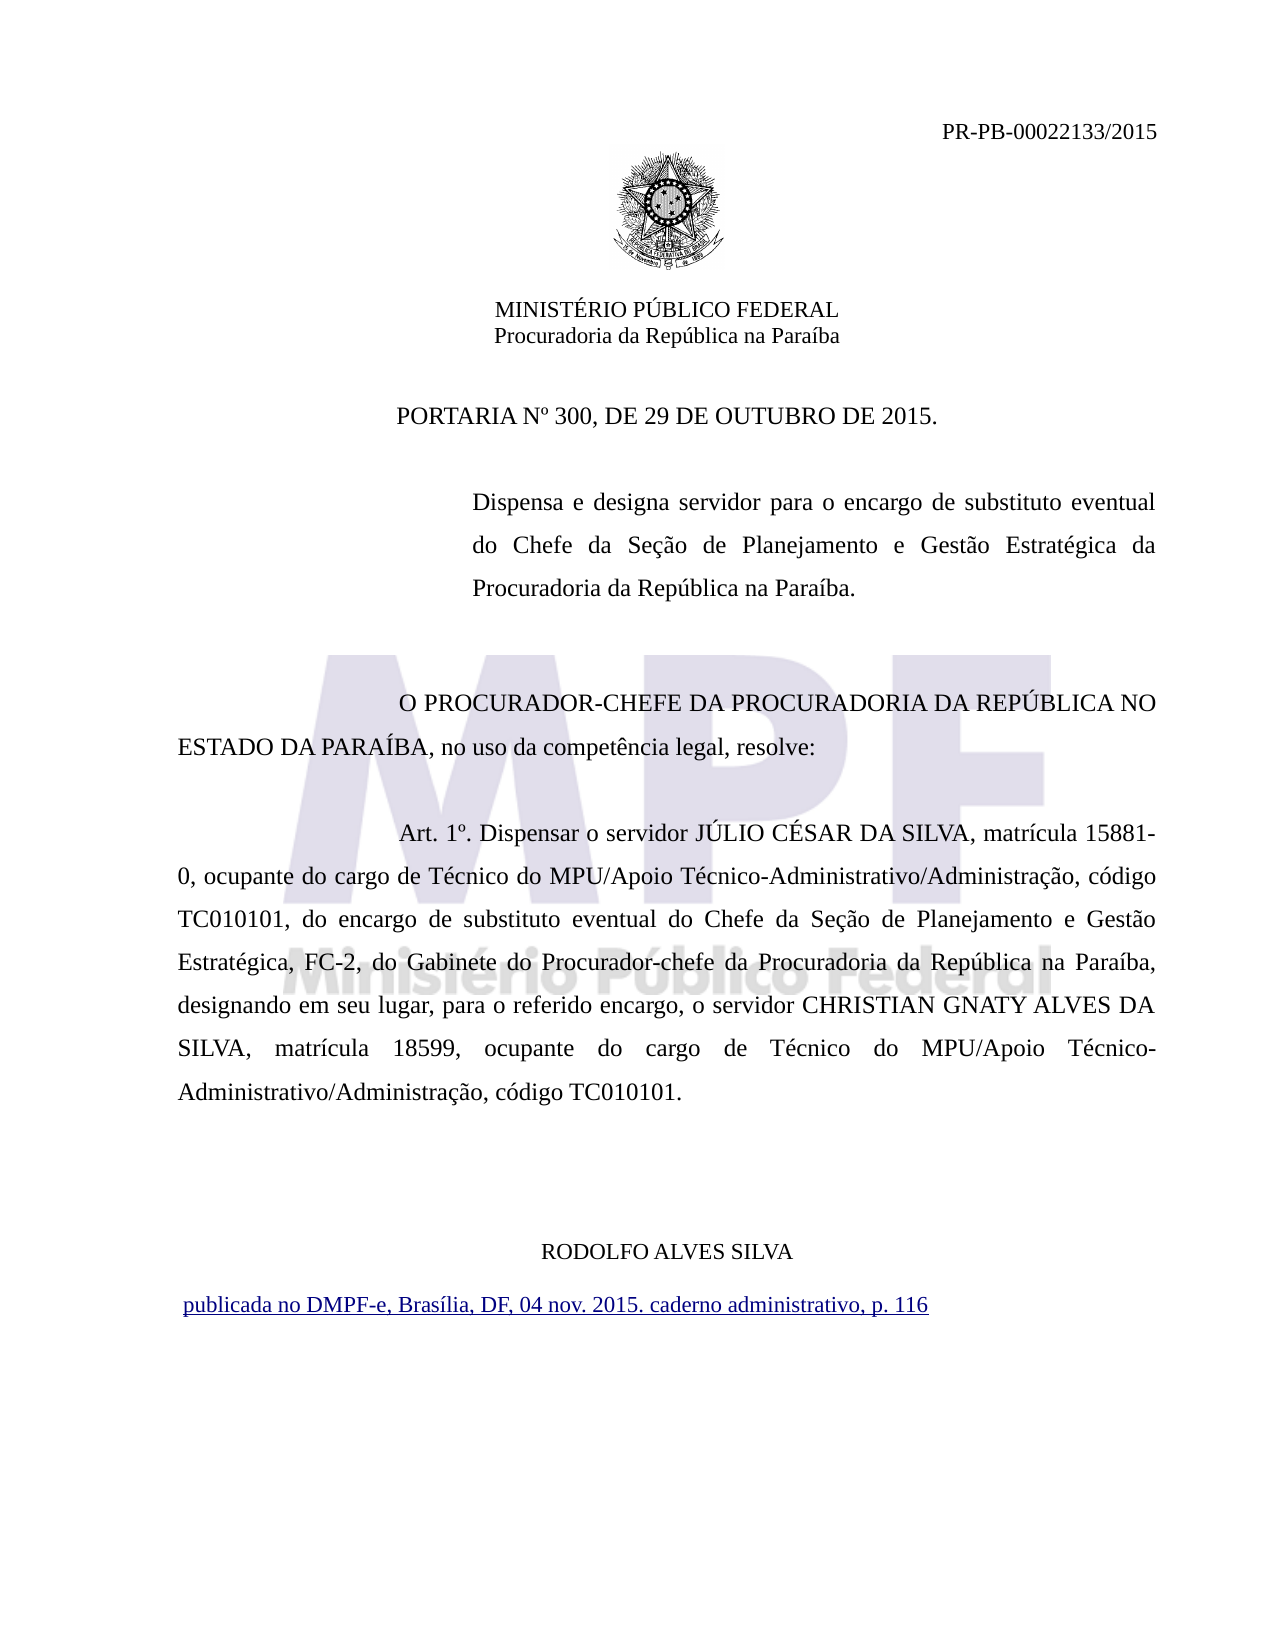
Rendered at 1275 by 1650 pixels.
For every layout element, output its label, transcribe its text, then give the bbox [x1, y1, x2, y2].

text Dispensa e designa servidor para o encargo de substituto eventual do Chefe da Seção de Planejamento e Gestão Estratégica da Procuradoria da República na Paraíba. [472, 487, 1157, 602]
text publicada no DMPF-e, Brasília, DF, 04 nov. 2015. caderno administrativo, p. 116 [177, 1291, 1157, 1317]
text Art. 1º. Dispensar o servidor JÚLIO CÉSAR DA SILVA, matrícula 15881-0, ocupante do cargo de Técnico do MPU/Apoio Técnico-Administrativo/Administração, código TC010101, do encargo de substituto eventual do Chefe da Seção de Planejamento e Gestão Estratégica, FC-2, do Gabinete do Procurador-chefe da Procuradoria da República na Paraíba, designando em seu lugar, para o referido encargo, o servidor CHRISTIAN GNATY ALVES DA SILVA, matrícula 18599, ocupante do cargo de Técnico do MPU/Apoio Técnico-Administrativo/Administração, código TC010101. [177, 818, 1157, 1105]
picture [609, 144, 725, 270]
text MINISTÉRIO PÚBLICO FEDERAL [177, 296, 1157, 322]
picture [283, 655, 1051, 688]
text Procuradoria da República na Paraíba [177, 322, 1157, 348]
text PORTARIA Nº 300, DE 29 DE OUTUBRO DE 2015. [177, 401, 1157, 430]
text PR-PB-00022133/2015 [177, 118, 1157, 144]
picture [283, 760, 1051, 818]
text O PROCURADOR-CHEFE DA PROCURADORIA DA REPÚBLICA NO ESTADO DA PARAÍBA, no uso da competência legal, resolve: [177, 688, 1157, 760]
text RODOLFO ALVES SILVA [177, 1238, 1157, 1265]
